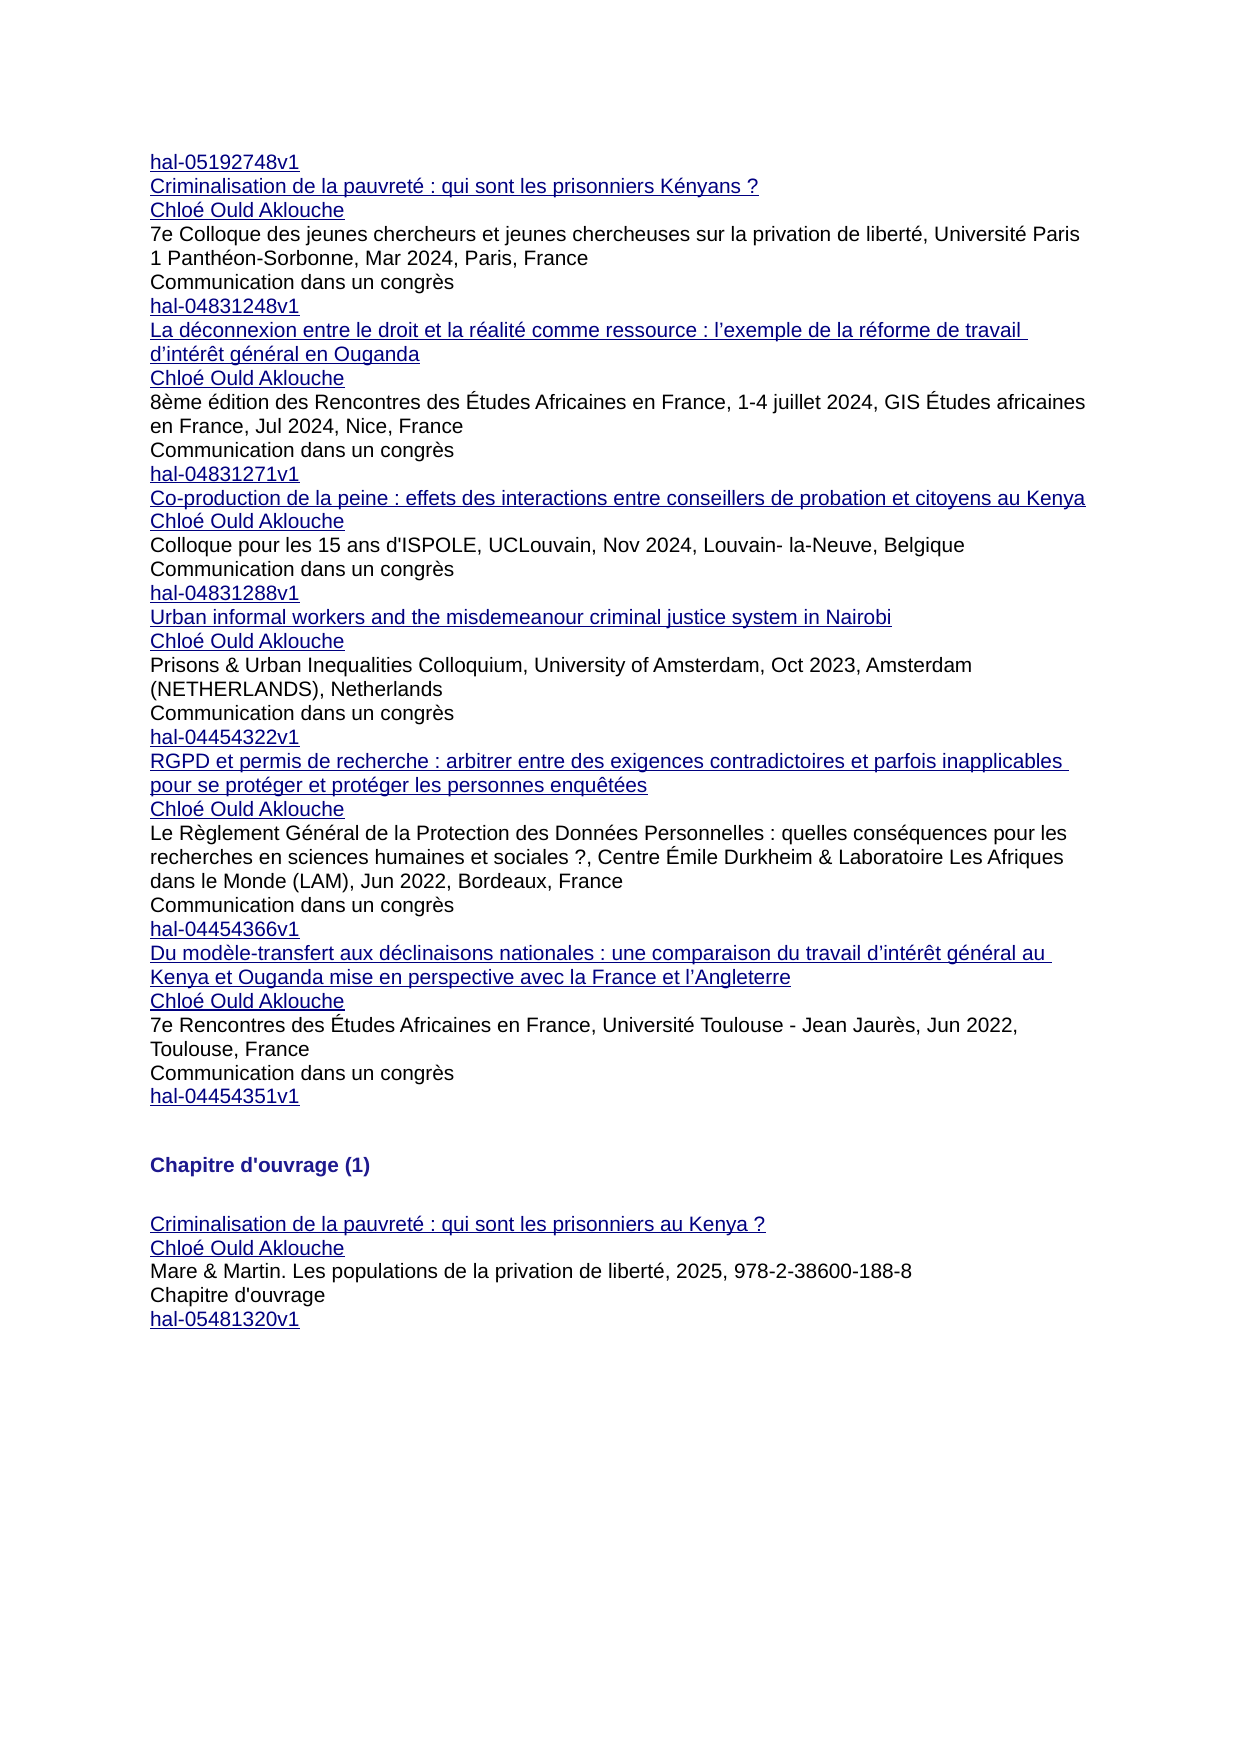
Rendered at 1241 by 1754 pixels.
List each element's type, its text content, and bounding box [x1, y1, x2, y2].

table_cell Criminalisation de la pauvreté : qui sont les prisonniers Kényans ? Chloé Ould Aklouche 7e Colloque des jeunes chercheurs et jeunes chercheuses sur la privation de liberté, Université Paris 1 Panthéon-Sorbonne, Mar 2024, Paris, France Communication dans un congrès hal-04831248v1 [150, 174, 1090, 318]
table_cell La déconnexion entre le droit et la réalité comme ressource : l’exemple de la réforme de travail d’intérêt général en Ouganda Chloé Ould Aklouche 8ème édition des Rencontres des Études Africaines en France, 1-4 juillet 2024, GIS Études africaines en France, Jul 2024, Nice, France Communication dans un congrès hal-04831271v1 [150, 318, 1090, 485]
table_cell Co-production de la peine : effets des interactions entre conseillers de probation et citoyens au Kenya Chloé Ould Aklouche Colloque pour les 15 ans d'ISPOLE, UCLouvain, Nov 2024, Louvain- la-Neuve, Belgique Communication dans un congrès hal-04831288v1 [150, 485, 1090, 605]
subtitle Chapitre d'ouvrage (1) [150, 1153, 1090, 1177]
table_header Criminalisation de la pauvreté : qui sont les prisonniers au Kenya ? Chloé Ould Aklouche Mare & Martin. Les populations de la privation de liberté, 2025, 978-2-38600-188-8 Chapitre d'ouvrage hal-05481320v1 [150, 1211, 1090, 1331]
table_cell Urban informal workers and the misdemeanour criminal justice system in Nairobi Chloé Ould Aklouche Prisons & Urban Inequalities Colloquium, University of Amsterdam, Oct 2023, Amsterdam (NETHERLANDS), Netherlands Communication dans un congrès hal-04454322v1 [150, 605, 1090, 749]
table_cell Du modèle-transfert aux déclinaisons nationales : une comparaison du travail d’intérêt général au Kenya et Ouganda mise en perspective avec la France et l’Angleterre Chloé Ould Aklouche 7e Rencontres des Études Africaines en France, Université Toulouse - Jean Jaurès, Jun 2022, Toulouse, France Communication dans un congrès hal-04454351v1 [150, 941, 1090, 1108]
table_cell RGPD et permis de recherche : arbitrer entre des exigences contradictoires et parfois inapplicables pour se protéger et protéger les personnes enquêtées Chloé Ould Aklouche Le Règlement Général de la Protection des Données Personnelles : quelles conséquences pour les recherches en sciences humaines et sociales ?, Centre Émile Durkheim & Laboratoire Les Afriques dans le Monde (LAM), Jun 2022, Bordeaux, France Communication dans un congrès hal-04454366v1 [150, 749, 1090, 941]
table_cell Effets des écosystèmes punitifs sur l'institutionnalisation d'une innovation pénale Chloé Ould Aklouche 11e Congrès de l'Association Française de Sociologie, Association Française de Sociologie, Jul 2025, Toulouse, France Communication dans un congrès hal-05192748v1 [150, 150, 1090, 174]
